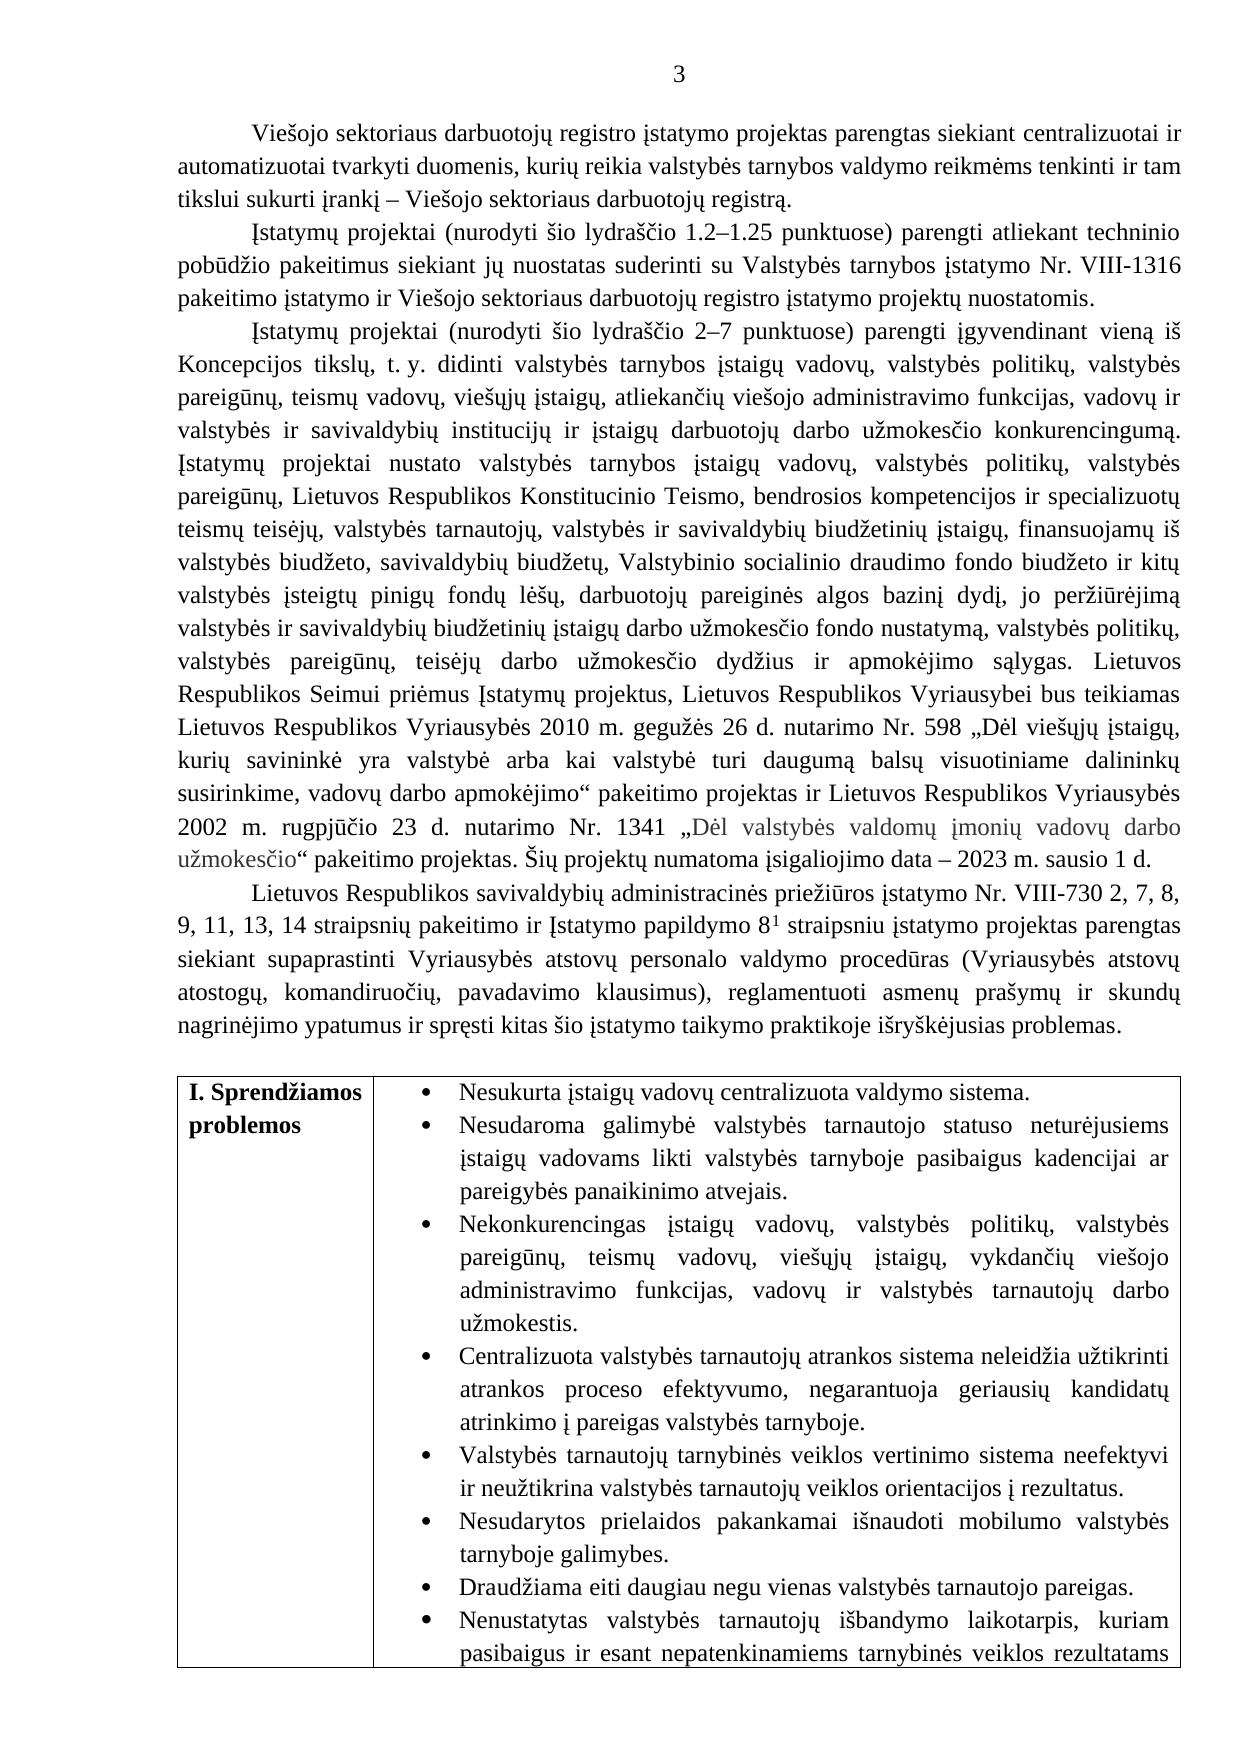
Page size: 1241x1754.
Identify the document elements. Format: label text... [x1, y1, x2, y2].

text Viešojo sektoriaus darbuotojų registro įstatymo projektas parengtas siekiant centralizuotai ir automatizuotai tvarkyti duomenis, kurių reikia valstybės tarnybos valdymo reikmėms tenkinti ir tam tikslui sukurti įrankį – Viešojo sektoriaus darbuotojų registrą. [177, 118, 1181, 213]
text Lietuvos Respublikos savivaldybių administracinės priežiūros įstatymo Nr. VIII-730 2, 7, 8, 9, 11, 13, 14 straipsnių pakeitimo ir Įstatymo papildymo 81 straipsniu įstatymo projektas parengtas siekiant supaprastinti Vyriausybės atstovų personalo valdymo procedūras (Vyriausybės atstovų atostogų, komandiruočių, pavadavimo klausimus), reglamentuoti asmenų prašymų ir skundų nagrinėjimo ypatumus ir spręsti kitas šio įstatymo taikymo praktikoje išryškėjusias problemas. [177, 878, 1181, 1038]
text Įstatymų projektai (nurodyti šio lydraščio 1.2–1.25 punktuose) parengti atliekant techninio pobūdžio pakeitimus siekiant jų nuostatas suderinti su Valstybės tarnybos įstatymo Nr. VIII-1316 pakeitimo įstatymo ir Viešojo sektoriaus darbuotojų registro įstatymo projektų nuostatomis. [177, 217, 1181, 312]
table_header I. Sprendžiamos problemos [178, 1077, 373, 1667]
table_header Nesukurta įstaigų vadovų centralizuota valdymo sistema. Nesudaroma galimybė valstybės tarnautojo statuso neturėjusiems įstaigų vadovams likti valstybės tarnyboje pasibaigus kadencijai ar pareigybės panaikinimo atvejais. Nekonkurencingas įstaigų vadovų, valstybės politikų, valstybės pareigūnų, teismų vadovų, viešųjų įstaigų, vykdančių viešojo administravimo funkcijas, vadovų ir valstybės tarnautojų darbo užmokestis. Centralizuota valstybės tarnautojų atrankos sistema neleidžia užtikrinti atrankos proceso efektyvumo, negarantuoja geriausių kandidatų atrinkimo į pareigas valstybės tarnyboje. Valstybės tarnautojų tarnybinės veiklos vertinimo sistema neefektyvi ir neužtikrina valstybės tarnautojų veiklos orientacijos į rezultatus. Nesudarytos prielaidos pakankamai išnaudoti mobilumo valstybės tarnyboje galimybes. Draudžiama eiti daugiau negu vienas valstybės tarnautojo pareigas. Nenustatytas valstybės tarnautojų išbandymo laikotarpis, kuriam pasibaigus ir esant nepatenkinamiems tarnybinės veiklos rezultatams išbandymo laikotarpiu, valstybės tarnautojas galėtų būti atleistas iš pareigų. Neįgyvendintas Lietuvos Respublikos Konstitucinio Teismo 2021 m. gruodžio 22 d. nutarimas Nr. KT201-A-N15/2021 „Dėl Lietuvos Respublikos valstybės tarnybos įstatymo (2018 m. birželio 29 d. redakcija) 40 straipsnio 1 dalies 3 punkto, 41 straipsnio 2 dalies atitikties Lietuvos Respublikos Konstitucijai“. [374, 1077, 1180, 1667]
text Įstatymų projektai (nurodyti šio lydraščio 2–7 punktuose) parengti įgyvendinant vieną iš Koncepcijos tikslų, t. y. didinti valstybės tarnybos įstaigų vadovų, valstybės politikų, valstybės pareigūnų, teismų vadovų, viešųjų įstaigų, atliekančių viešojo administravimo funkcijas, vadovų ir valstybės ir savivaldybių institucijų ir įstaigų darbuotojų darbo užmokesčio konkurencingumą. Įstatymų projektai nustato valstybės tarnybos įstaigų vadovų, valstybės politikų, valstybės pareigūnų, Lietuvos Respublikos Konstitucinio Teismo, bendrosios kompetencijos ir specializuotų teismų teisėjų, valstybės tarnautojų, valstybės ir savivaldybių biudžetinių įstaigų, finansuojamų iš valstybės biudžeto, savivaldybių biudžetų, Valstybinio socialinio draudimo fondo biudžeto ir kitų valstybės įsteigtų pinigų fondų lėšų, darbuotojų pareiginės algos bazinį dydį, jo peržiūrėjimą valstybės ir savivaldybių biudžetinių įstaigų darbo užmokesčio fondo nustatymą, valstybės politikų, valstybės pareigūnų, teisėjų darbo užmokesčio dydžius ir apmokėjimo sąlygas. Lietuvos Respublikos Seimui priėmus Įstatymų projektus, Lietuvos Respublikos Vyriausybei bus teikiamas Lietuvos Respublikos Vyriausybės 2010 m. gegužės 26 d. nutarimo Nr. 598 „Dėl viešųjų įstaigų, kurių savininkė yra valstybė arba kai valstybė turi daugumą balsų visuotiniame dalininkų susirinkime, vadovų darbo apmokėjimo“ pakeitimo projektas ir Lietuvos Respublikos Vyriausybės 2002 m. rugpjūčio 23 d. nutarimo Nr. 1341 „Dėl valstybės valdomų įmonių vadovų darbo užmokesčio“ pakeitimo projektas. Šių projektų numatoma įsigaliojimo data – 2023 m. sausio 1 d. [177, 316, 1181, 873]
